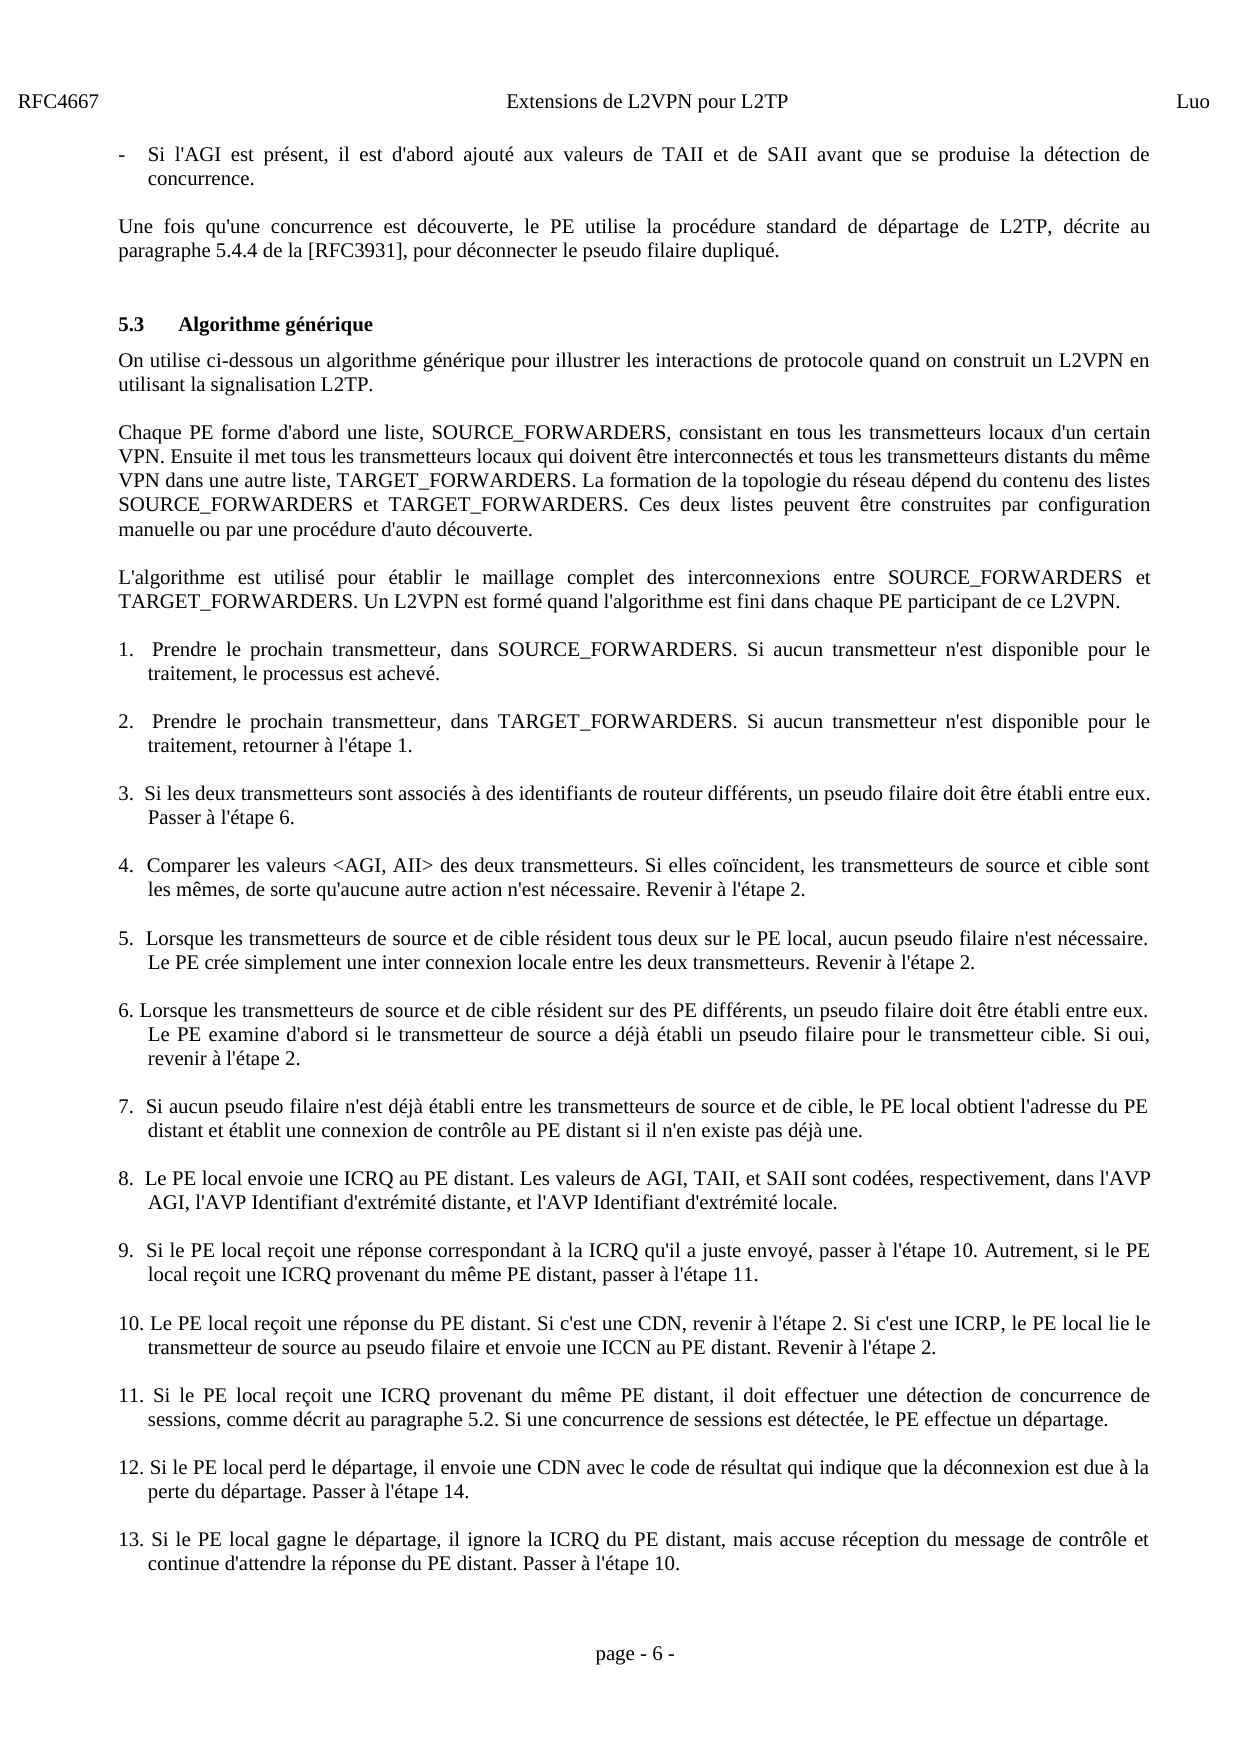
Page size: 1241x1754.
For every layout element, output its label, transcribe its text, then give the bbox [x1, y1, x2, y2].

text Chaque PE forme d'abord une liste, SOURCE_FORWARDERS, consistant en tous les transmetteurs locaux d'un certain VPN. Ensuite il met tous les transmetteurs locaux qui doivent être interconnectés et tous les transmetteurs distants du même VPN dans une autre liste, TARGET_FORWARDERS. La formation de la topologie du réseau dépend du contenu des listes SOURCE_FORWARDERS et TARGET_FORWARDERS. Ces deux listes peuvent être construites par configuration manuelle ou par une procédure d'auto découverte. [118, 420, 1152, 541]
text Une fois qu'une concurrence est découverte, le PE utilise la procédure standard de départage de L2TP, décrite au paragraphe 5.4.4 de la [RFC3931], pour déconnecter le pseudo filaire dupliqué. [118, 214, 1152, 262]
text 4. Comparer les valeurs <AGI, AII> des deux transmetteurs. Si elles coïncident, les transmetteurs de source et cible sont les mêmes, de sorte qu'aucune autre action n'est nécessaire. Revenir à l'étape 2. [118, 853, 1152, 901]
text 9. Si le PE local reçoit une réponse correspondant à la ICRQ qu'il a juste envoyé, passer à l'étape 10. Autrement, si le PE local reçoit une ICRQ provenant du même PE distant, passer à l'étape 11. [118, 1238, 1152, 1286]
text 2. Prendre le prochain transmetteur, dans TARGET_FORWARDERS. Si aucun transmetteur n'est disponible pour le traitement, retourner à l'étape 1. [118, 709, 1152, 757]
text 13. Si le PE local gagne le départage, il ignore la ICRQ du PE distant, mais accuse réception du message de contrôle et continue d'attendre la réponse du PE distant. Passer à l'étape 10. [118, 1527, 1152, 1575]
text L'algorithme est utilisé pour établir le maillage complet des interconnexions entre SOURCE_FORWARDERS et TARGET_FORWARDERS. Un L2VPN est formé quand l'algorithme est fini dans chaque PE participant de ce L2VPN. [118, 564, 1152, 613]
text 1. Prendre le prochain transmetteur, dans SOURCE_FORWARDERS. Si aucun transmetteur n'est disponible pour le traitement, le processus est achevé. [118, 637, 1152, 685]
text 6. Lorsque les transmetteurs de source et de cible résident sur des PE différents, un pseudo filaire doit être établi entre eux. Le PE examine d'abord si le transmetteur de source a déjà établi un pseudo filaire pour le transmetteur cible. Si oui, revenir à l'étape 2. [118, 998, 1152, 1070]
text 12. Si le PE local perd le départage, il envoie une CDN avec le code de résultat qui indique que la déconnexion est due à la perte du départage. Passer à l'étape 14. [118, 1455, 1152, 1503]
text 10. Le PE local reçoit une réponse du PE distant. Si c'est une CDN, revenir à l'étape 2. Si c'est une ICRP, le PE local lie le transmetteur de source au pseudo filaire et envoie une ICCN au PE distant. Revenir à l'étape 2. [118, 1311, 1152, 1359]
text On utilise ci-dessous un algorithme générique pour illustrer les interactions de protocole quand on construit un L2VPN en utilisant la signalisation L2TP. [118, 348, 1152, 396]
text 11. Si le PE local reçoit une ICRQ provenant du même PE distant, il doit effectuer une détection de concurrence de sessions, comme décrit au paragraphe 5.2. Si une concurrence de sessions est détectée, le PE effectue un départage. [118, 1383, 1152, 1431]
text - Si l'AGI est présent, il est d'abord ajouté aux valeurs de TAII et de SAII avant que se produise la détection de concurrence. [118, 142, 1152, 190]
subtitle 5.3 Algorithme générique [118, 311, 1152, 336]
text 3. Si les deux transmetteurs sont associés à des identifiants de routeur différents, un pseudo filaire doit être établi entre eux. Passer à l'étape 6. [118, 781, 1152, 829]
text 7. Si aucun pseudo filaire n'est déjà établi entre les transmetteurs de source et de cible, le PE local obtient l'adresse du PE distant et établit une connexion de contrôle au PE distant si il n'en existe pas déjà une. [118, 1094, 1152, 1142]
text 5. Lorsque les transmetteurs de source et de cible résident tous deux sur le PE local, aucun pseudo filaire n'est nécessaire. Le PE crée simplement une inter connexion locale entre les deux transmetteurs. Revenir à l'étape 2. [118, 926, 1152, 974]
text 8. Le PE local envoie une ICRQ au PE distant. Les valeurs de AGI, TAII, et SAII sont codées, respectivement, dans l'AVP AGI, l'AVP Identifiant d'extrémité distante, et l'AVP Identifiant d'extrémité locale. [118, 1166, 1152, 1214]
